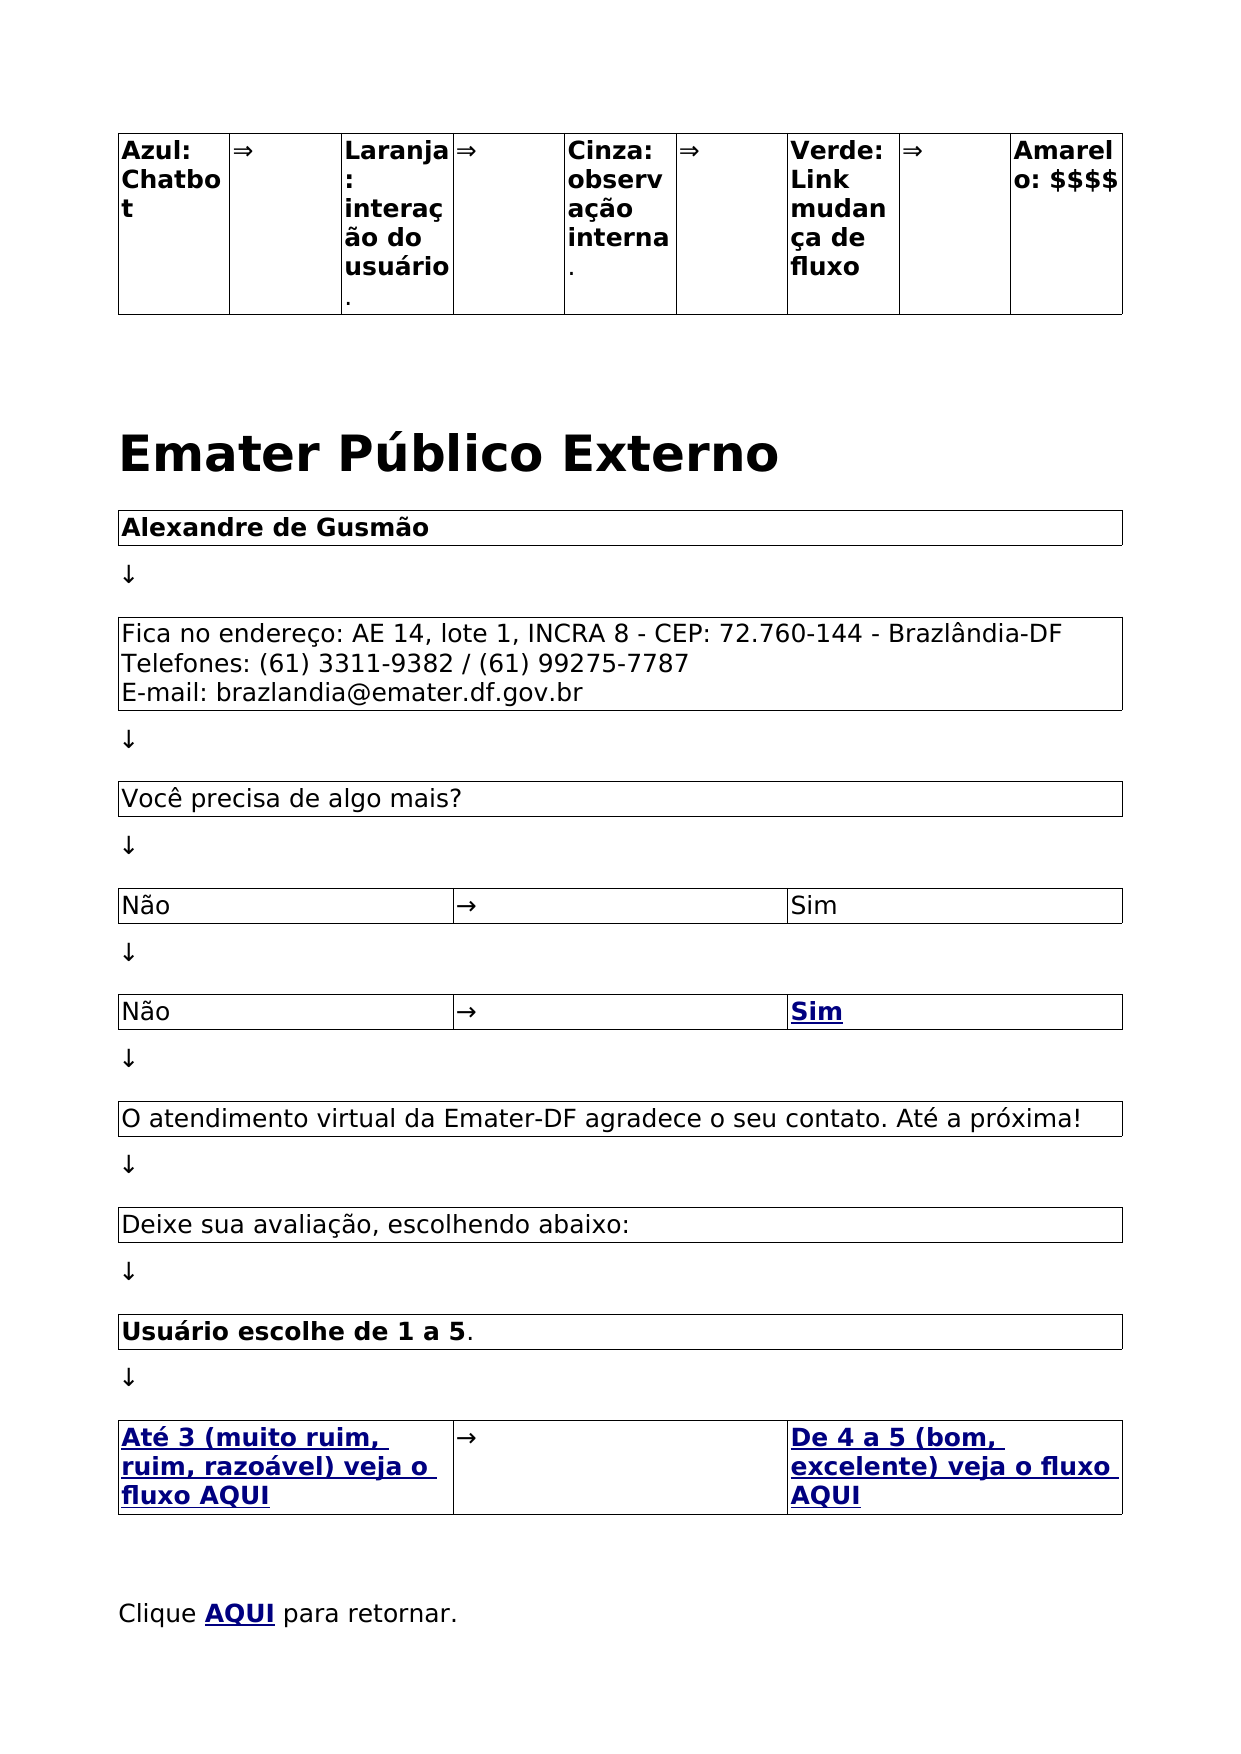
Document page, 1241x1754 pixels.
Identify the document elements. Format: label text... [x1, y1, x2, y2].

table_header Não [119, 889, 453, 923]
table_header Cinza: observação interna. [565, 134, 676, 314]
text ↓ [118, 1364, 1122, 1393]
table_header Azul: Chatbot [119, 134, 229, 314]
text ↓ [118, 1257, 1122, 1286]
table_header ⇒ [454, 134, 564, 314]
table_header Usuário escolhe de 1 a 5. [119, 1315, 1122, 1349]
text ↓ [118, 938, 1122, 967]
table_header Não [119, 995, 453, 1029]
text Clique AQUI para retornar. [118, 1599, 1122, 1628]
table_header ⇒ [900, 134, 1010, 314]
table_header Amarelo: $$$$ [1011, 134, 1122, 314]
table_header Até 3 (muito ruim, ruim, razoável) veja o fluxo AQUI [119, 1421, 453, 1513]
table_header Sim [788, 995, 1122, 1029]
text ↓ [118, 831, 1122, 861]
table_header Sim [788, 889, 1122, 923]
table_header O atendimento virtual da Emater-DF agradece o seu contato. Até a próxima! [119, 1102, 1122, 1136]
table_header Fica no endereço: AE 14, lote 1, INCRA 8 - CEP: 72.760-144 - Brazlândia-DF Telefones: (61) 3311-9382 / (61) 99275-7787 E-mail: brazlandia@emater.df.gov.br [119, 618, 1122, 710]
table_header → [454, 889, 787, 923]
table_header → [454, 995, 787, 1029]
table_header Laranja: interação do usuário. [342, 134, 453, 314]
table_header De 4 a 5 (bom, excelente) veja o fluxo AQUI [788, 1421, 1122, 1513]
text ↓ [118, 1044, 1122, 1073]
text ↓ [118, 560, 1122, 589]
table_header ⇒ [677, 134, 787, 314]
table_header Verde: Link mudança de fluxo [788, 134, 899, 314]
table_header Alexandre de Gusmão [119, 511, 1122, 545]
subtitle Emater Público Externo [118, 424, 1122, 483]
table_header Deixe sua avaliação, escolhendo abaixo: [119, 1208, 1122, 1242]
text ↓ [118, 725, 1122, 754]
text ↓ [118, 1151, 1122, 1180]
table_header Você precisa de algo mais? [119, 782, 1122, 816]
table_header → [454, 1421, 787, 1513]
table_header ⇒ [230, 134, 341, 314]
